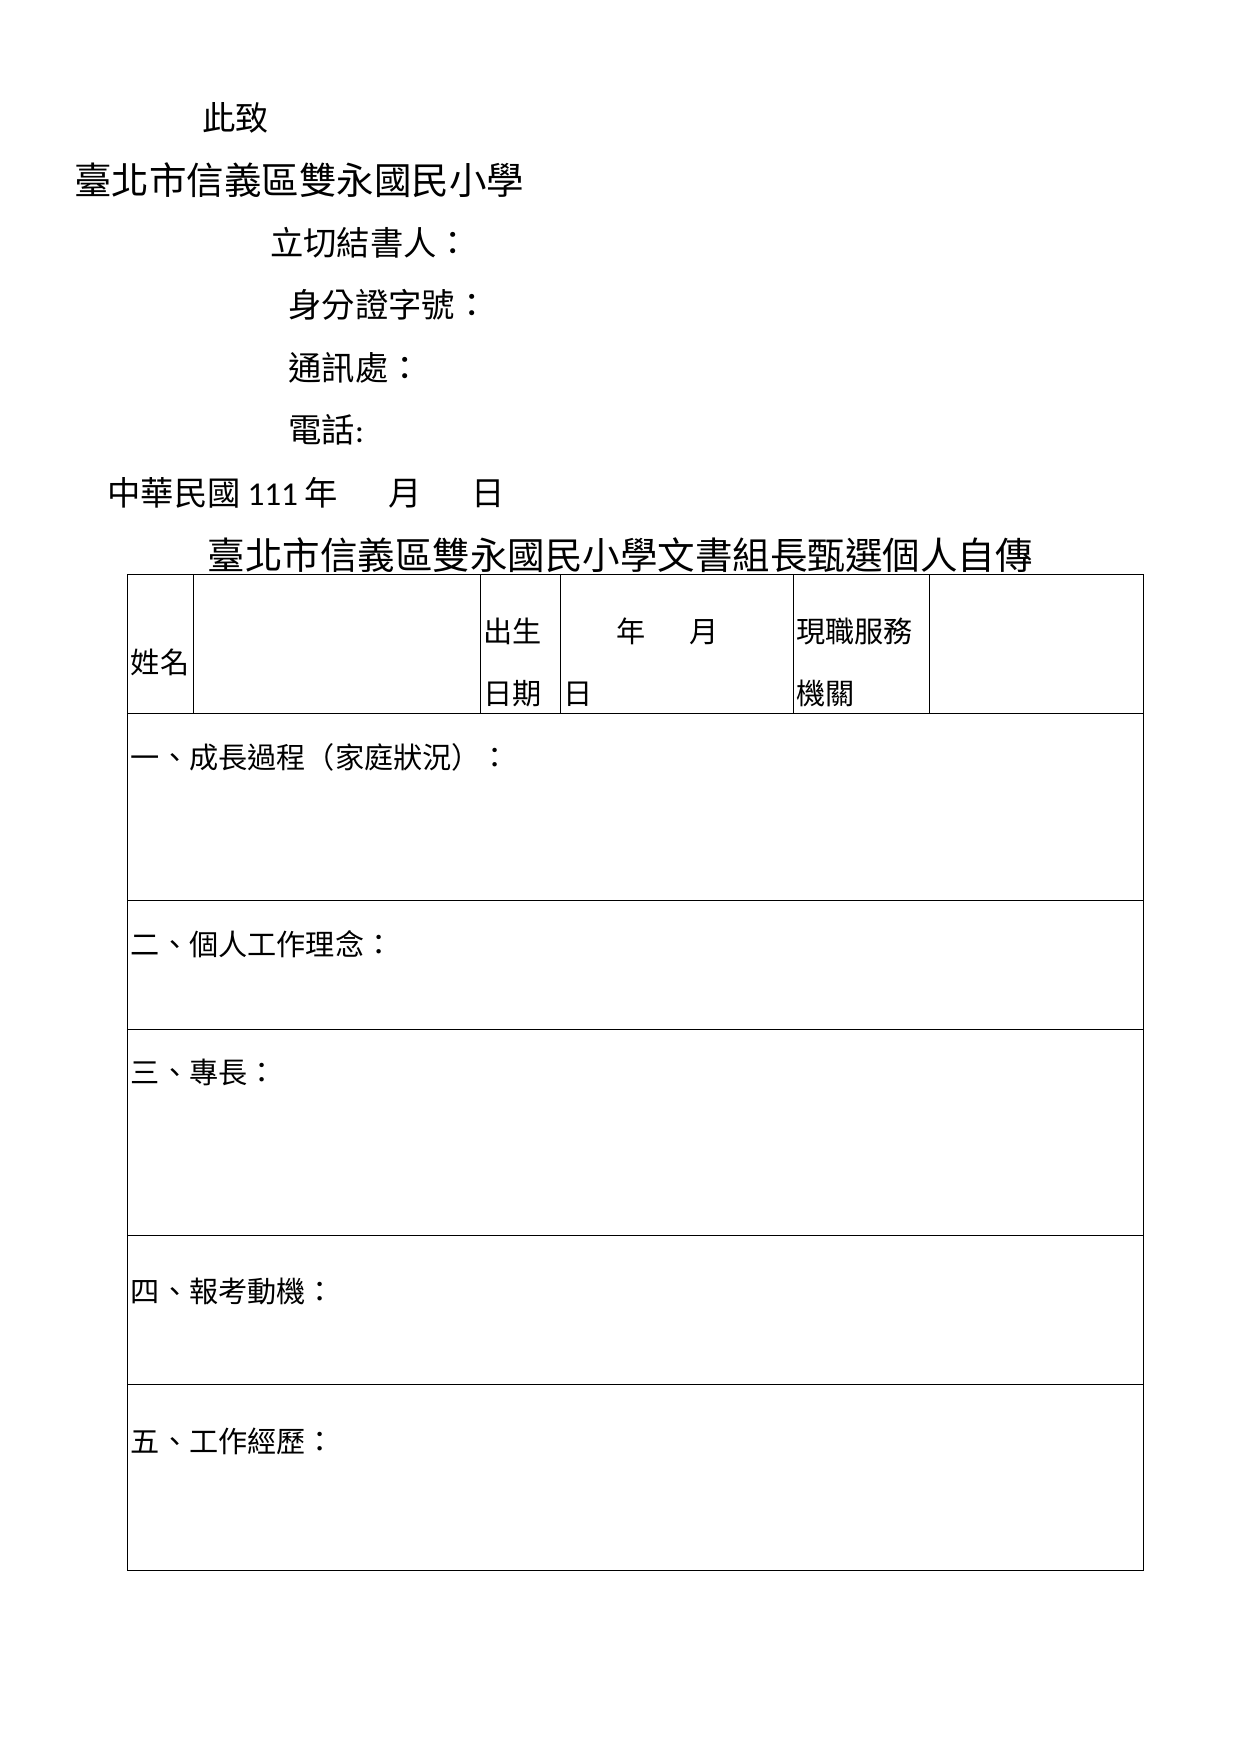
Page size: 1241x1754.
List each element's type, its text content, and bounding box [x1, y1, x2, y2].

table_cell 一、成長過程（家庭狀況）： [128, 714, 1143, 900]
text 臺北市信義區雙永國民小學文書組長甄選個人自傳 [74, 512, 1167, 574]
table_header [930, 575, 1143, 713]
text 電話: [74, 387, 1167, 449]
table_header 年 月 日 [561, 575, 793, 713]
text 臺北市信義區雙永國民小學 [74, 137, 1167, 199]
table_cell 五、工作經歷： [128, 1385, 1143, 1570]
table_cell 四、報考動機： [128, 1236, 1143, 1384]
table_header 現職服務機關 [794, 575, 929, 713]
text 中華民國111年 月 日 [74, 449, 1167, 512]
text 通訊處： [74, 324, 1167, 387]
table_header 姓名 [128, 575, 193, 713]
text 立切結書人： [74, 199, 1167, 262]
table_header 出生日期 [481, 575, 560, 713]
text 身分證字號： [74, 262, 1167, 324]
text 此致 [74, 74, 1167, 137]
table_cell 三、專長： [128, 1030, 1143, 1235]
table_header [194, 575, 480, 713]
table_cell 二、個人工作理念： [128, 901, 1143, 1028]
